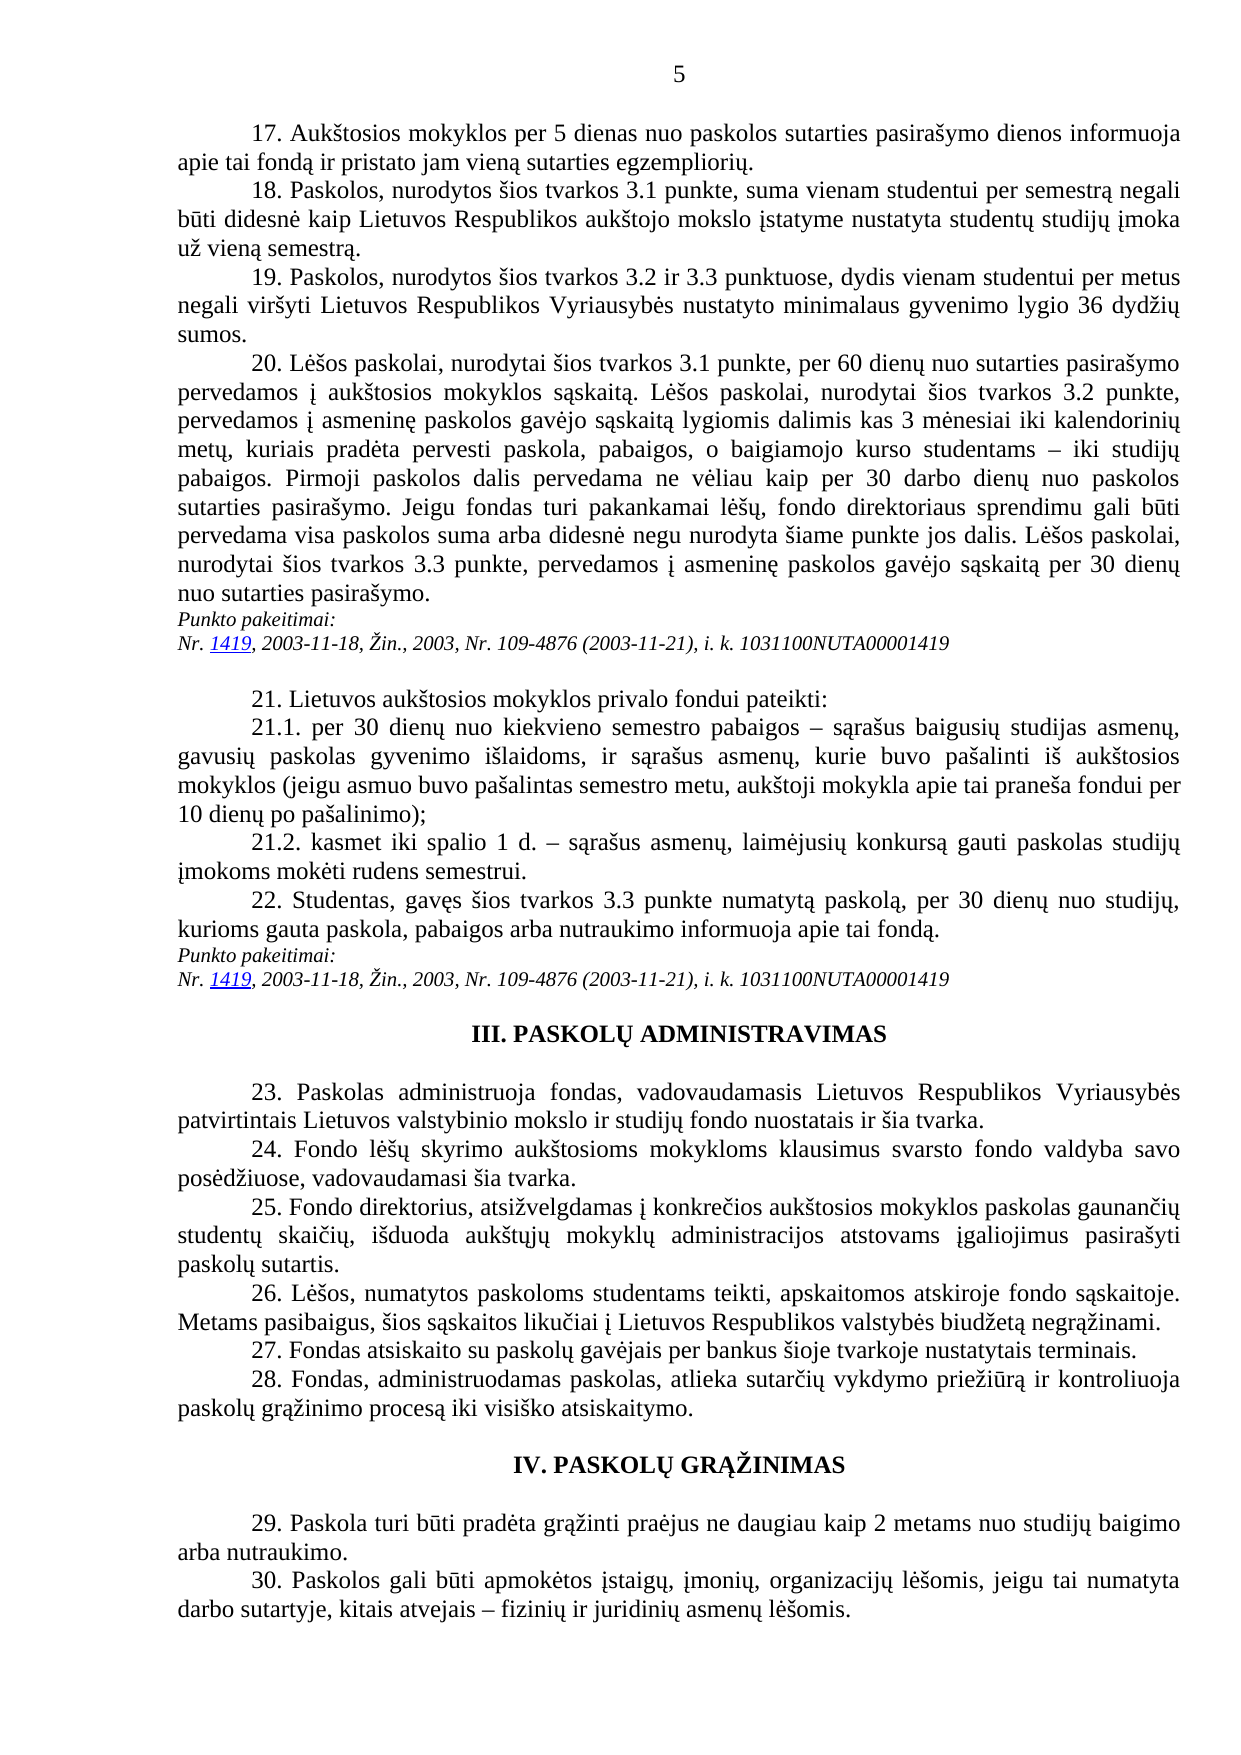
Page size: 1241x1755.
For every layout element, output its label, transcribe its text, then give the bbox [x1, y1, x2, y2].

text 22. Studentas, gavęs šios tvarkos 3.3 punkte numatytą paskolą, per 30 dienų nuo studijų, kurioms gauta paskola, pabaigos arba nutraukimo informuoja apie tai fondą. [177, 885, 1181, 942]
text 24. Fondo lėšų skyrimo aukštosioms mokykloms klausimus svarsto fondo valdyba savo posėdžiuose, vadovaudamasi šia tvarka. [177, 1134, 1181, 1192]
text 19. Paskolos, nurodytos šios tvarkos 3.2 ir 3.3 punktuose, dydis vienam studentui per metus negali viršyti Lietuvos Respublikos Vyriausybės nustatyto minimalaus gyvenimo lygio 36 dydžių sumos. [177, 262, 1181, 348]
text 18. Paskolos, nurodytos šios tvarkos 3.1 punkte, suma vienam studentui per semestrą negali būti didesnė kaip Lietuvos Respublikos aukštojo mokslo įstatyme nustatyta studentų studijų įmoka už vieną semestrą. [177, 176, 1181, 262]
text 28. Fondas, administruodamas paskolas, atlieka sutarčių vykdymo priežiūrą ir kontroliuoja paskolų grąžinimo procesą iki visiško atsiskaitymo. [177, 1364, 1181, 1422]
text Punkto pakeitimai: [177, 607, 1181, 631]
text 21.1. per 30 dienų nuo kiekvieno semestro pabaigos – sąrašus baigusių studijas asmenų, gavusių paskolas gyvenimo išlaidoms, ir sąrašus asmenų, kurie buvo pašalinti iš aukštosios mokyklos (jeigu asmuo buvo pašalintas semestro metu, aukštoji mokykla apie tai praneša fondui per 10 dienų po pašalinimo); [177, 712, 1181, 827]
text 21. Lietuvos aukštosios mokyklos privalo fondui pateikti: [177, 684, 1181, 712]
text 17. Aukštosios mokyklos per 5 dienas nuo paskolos sutarties pasirašymo dienos informuoja apie tai fondą ir pristato jam vieną sutarties egzempliorių. [177, 118, 1181, 176]
text IV. PASKOLŲ GRĄŽINIMAS [177, 1451, 1181, 1479]
text 27. Fondas atsiskaito su paskolų gavėjais per bankus šioje tvarkoje nustatytais terminais. [177, 1336, 1181, 1364]
text 23. Paskolas administruoja fondas, vadovaudamasis Lietuvos Respublikos Vyriausybės patvirtintais Lietuvos valstybinio mokslo ir studijų fondo nuostatais ir šia tvarka. [177, 1077, 1181, 1134]
text 26. Lėšos, numatytos paskoloms studentams teikti, apskaitomos atskiroje fondo sąskaitoje. Metams pasibaigus, šios sąskaitos likučiai į Lietuvos Respublikos valstybės biudžetą negrąžinami. [177, 1278, 1181, 1336]
text 29. Paskola turi būti pradėta grąžinti praėjus ne daugiau kaip 2 metams nuo studijų baigimo arba nutraukimo. [177, 1508, 1181, 1566]
text 20. Lėšos paskolai, nurodytai šios tvarkos 3.1 punkte, per 60 dienų nuo sutarties pasirašymo pervedamos į aukštosios mokyklos sąskaitą. Lėšos paskolai, nurodytai šios tvarkos 3.2 punkte, pervedamos į asmeninę paskolos gavėjo sąskaitą lygiomis dalimis kas 3 mėnesiai iki kalendorinių metų, kuriais pradėta pervesti paskola, pabaigos, o baigiamojo kurso studentams – iki studijų pabaigos. Pirmoji paskolos dalis pervedama ne vėliau kaip per 30 darbo dienų nuo paskolos sutarties pasirašymo. Jeigu fondas turi pakankamai lėšų, fondo direktoriaus sprendimu gali būti pervedama visa paskolos suma arba didesnė negu nurodyta šiame punkte jos dalis. Lėšos paskolai, nurodytai šios tvarkos 3.3 punkte, pervedamos į asmeninę paskolos gavėjo sąskaitą per 30 dienų nuo sutarties pasirašymo. [177, 348, 1181, 607]
text Punkto pakeitimai: [177, 942, 1181, 967]
text Nr. 1419, 2003-11-18, Žin., 2003, Nr. 109-4876 (2003-11-21), i. k. 1031100NUTA00001419 [177, 631, 1181, 655]
text 25. Fondo direktorius, atsižvelgdamas į konkrečios aukštosios mokyklos paskolas gaunančių studentų skaičių, išduoda aukštųjų mokyklų administracijos atstovams įgaliojimus pasirašyti paskolų sutartis. [177, 1192, 1181, 1278]
text 30. Paskolos gali būti apmokėtos įstaigų, įmonių, organizacijų lėšomis, jeigu tai numatyta darbo sutartyje, kitais atvejais – fizinių ir juridinių asmenų lėšomis. [177, 1566, 1181, 1623]
text III. PASKOLŲ ADMINISTRAVIMAS [177, 1019, 1181, 1048]
text 21.2. kasmet iki spalio 1 d. – sąrašus asmenų, laimėjusių konkursą gauti paskolas studijų įmokoms mokėti rudens semestrui. [177, 827, 1181, 885]
text Nr. 1419, 2003-11-18, Žin., 2003, Nr. 109-4876 (2003-11-21), i. k. 1031100NUTA00001419 [177, 967, 1181, 991]
